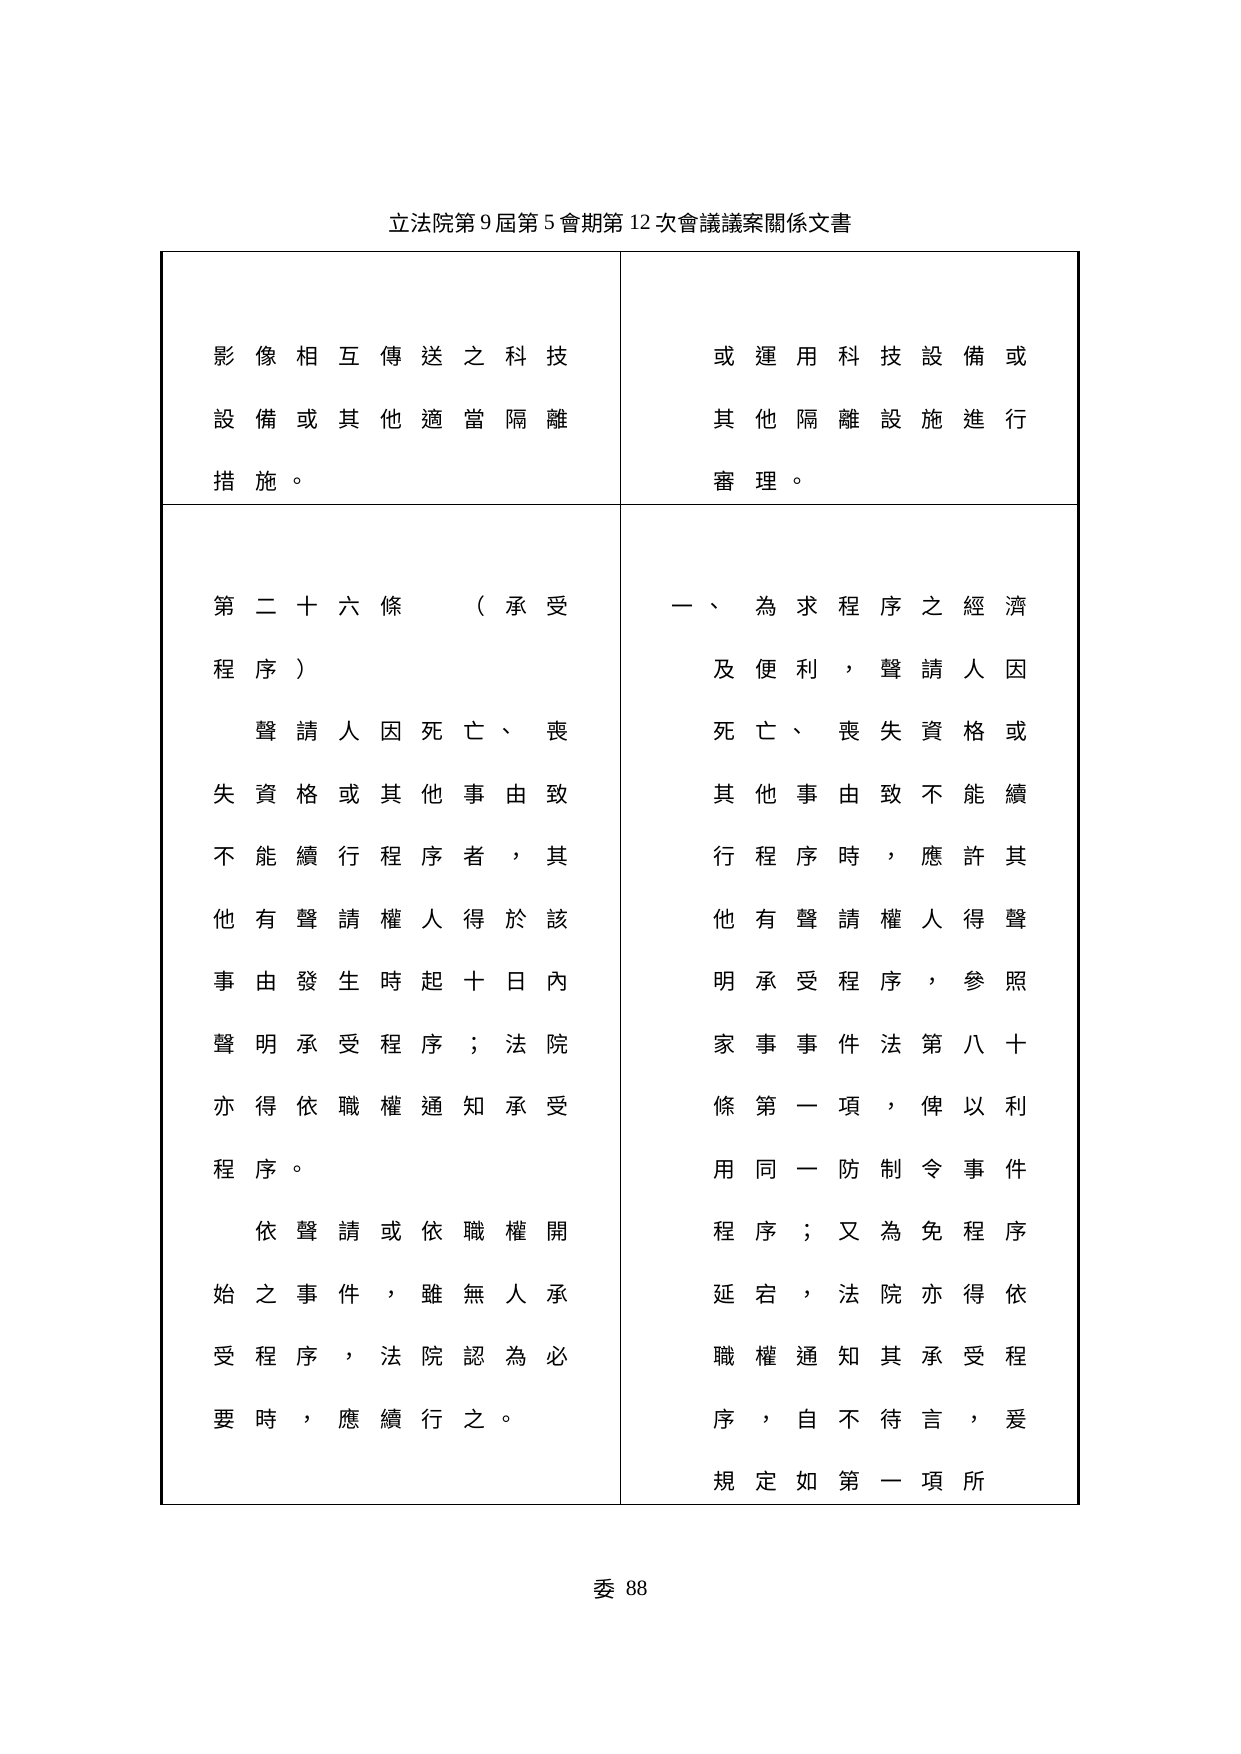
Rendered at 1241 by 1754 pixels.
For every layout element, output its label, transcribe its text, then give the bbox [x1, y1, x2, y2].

table_cell 影像相互傳送之科技設備或其他適當隔離措施。 [163, 252, 620, 504]
table_cell 一、為求程序之經濟及便利，聲請人因死亡、喪失資格或其他事由致不能續行程序時，應許其他有聲請權人得聲明承受程序，參照家事事件法第八十條第一項，俾以利用同一防制令事件程序；又為免程序延宕，法院亦得依職權通知其承受程序，自不待言，爰規定如第一項所 [621, 505, 1077, 1504]
table_cell 或運用科技設備或其他隔離設施進行審理。 [621, 252, 1077, 504]
table_cell 第二十六條 （承受程序） 聲請人因死亡、喪失資格或其他事由致不能續行程序者，其他有聲請權人得於該事由發生時起十日內聲明承受程序；法院亦得依職權通知承受程序。 依聲請或依職權開始之事件，雖無人承受程序，法院認為必要時，應續行之。 [163, 505, 620, 1504]
